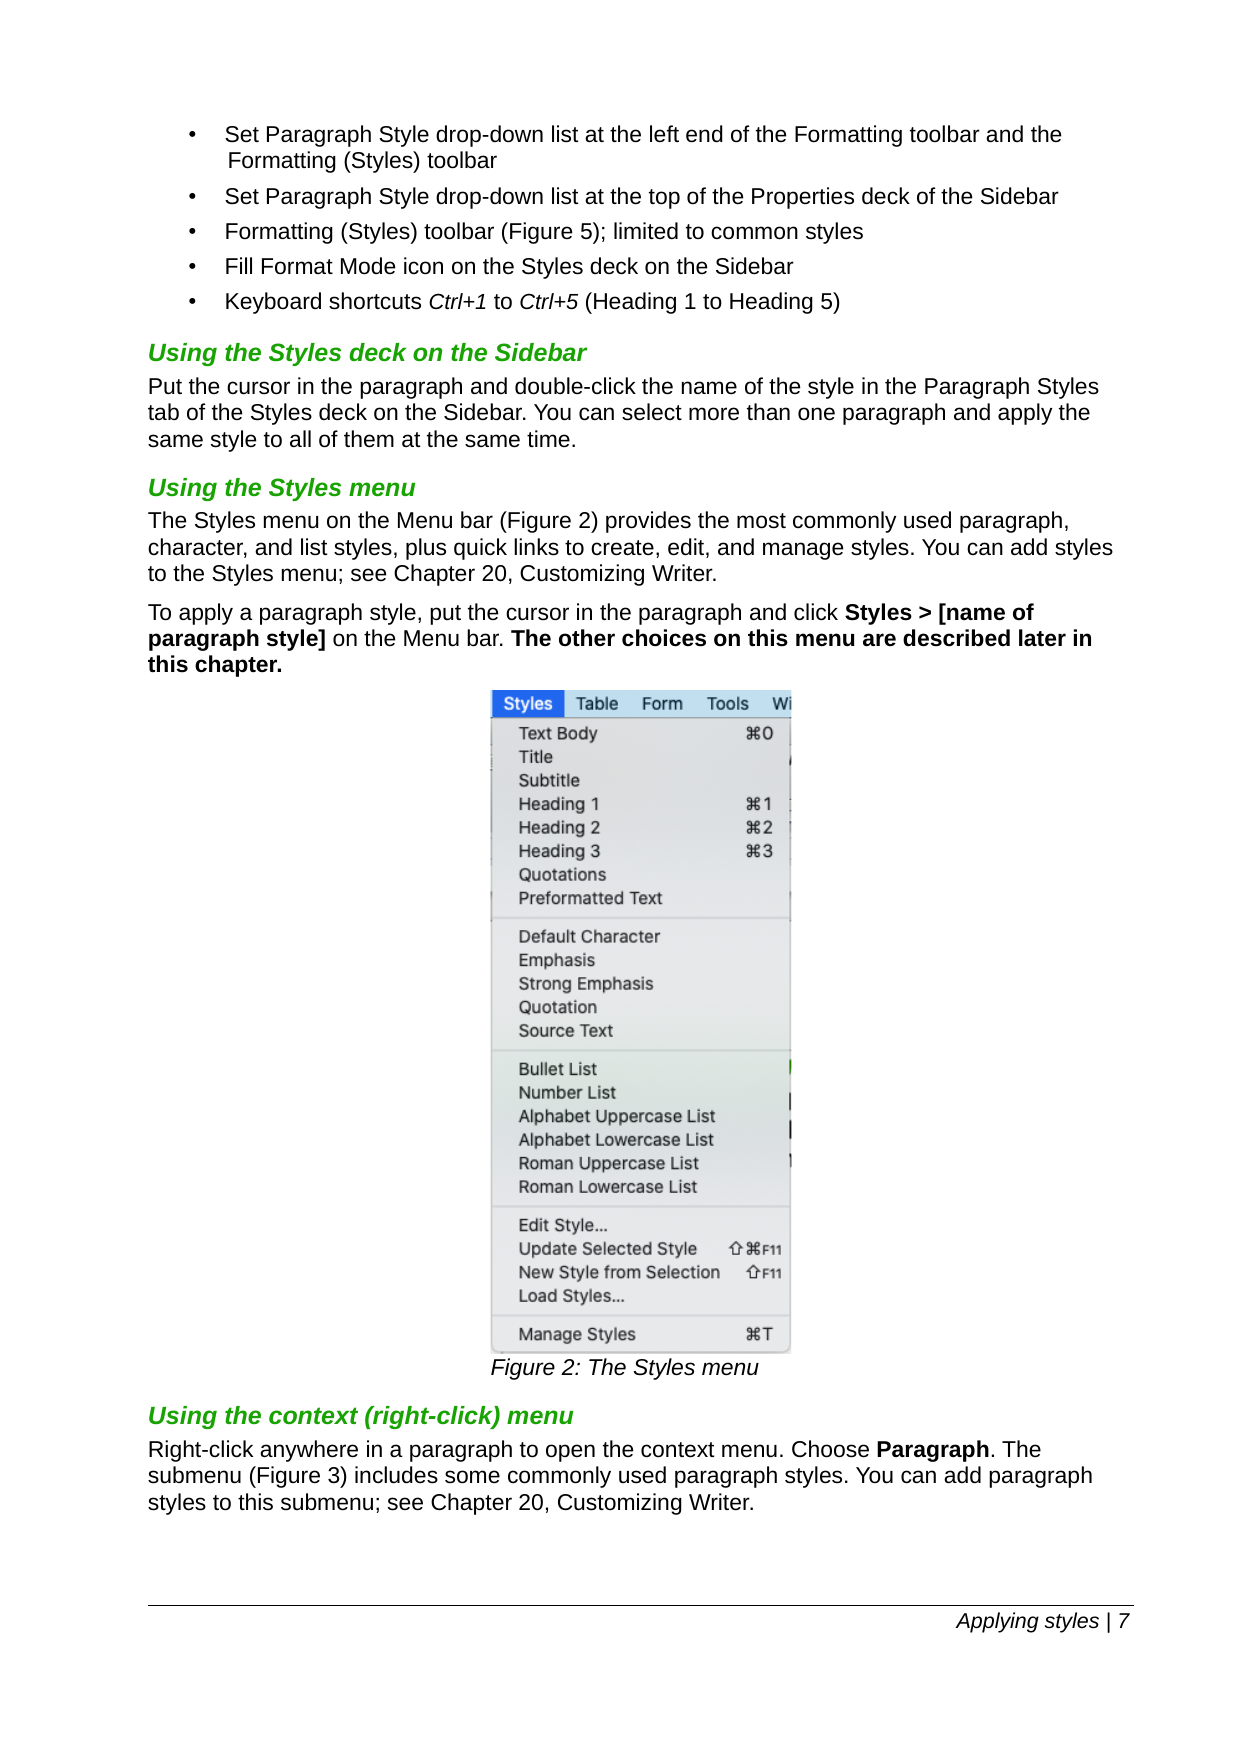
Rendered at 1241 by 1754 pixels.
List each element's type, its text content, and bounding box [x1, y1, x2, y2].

text Figure 2: The Styles menu [490, 1354, 791, 1380]
text Right-click anywhere in a paragraph to open the context menu. Choose Paragraph. The submenu (Figure 3) includes some commonly used paragraph styles. You can add paragraph styles to this submenu; see Chapter 20, Customizing Writer. [148, 1436, 1134, 1515]
text To apply a paragraph style, put the cursor in the paragraph and click Styles > [name of paragraph style] on the Menu bar. The other choices on this menu are described later in this chapter. [148, 599, 1134, 678]
text Put the cursor in the paragraph and double-click the name of the style in the Paragraph Styles tab of the Styles deck on the Sidebar. You can select more than one paragraph and apply the same style to all of them at the same time. [148, 373, 1134, 452]
subtitle Using the context (right-click) menu [148, 1401, 1134, 1430]
list Fill Format Mode icon on the Styles deck on the Sidebar [185, 250, 1134, 279]
subtitle Using the Styles menu [148, 472, 1134, 501]
picture [490, 690, 792, 1354]
list Set Paragraph Style drop-down list at the left end of the Formatting toolbar and the Formatting (Styles) toolbar [185, 118, 1134, 174]
list Formatting (Styles) toolbar (Figure 5); limited to common styles [185, 215, 1134, 244]
text The Styles menu on the Menu bar (Figure 2) provides the most commonly used paragraph, character, and list styles, plus quick links to create, edit, and manage styles. You can add styles to the Styles menu; see Chapter 20, Customizing Writer. [148, 507, 1134, 586]
list Set Paragraph Style drop-down list at the top of the Properties deck of the Sidebar [185, 180, 1134, 209]
subtitle Using the Styles deck on the Sidebar [148, 338, 1134, 367]
list Keyboard shortcuts Ctrl+1 to Ctrl+5 (Heading 1 to Heading 5) [185, 285, 1134, 317]
